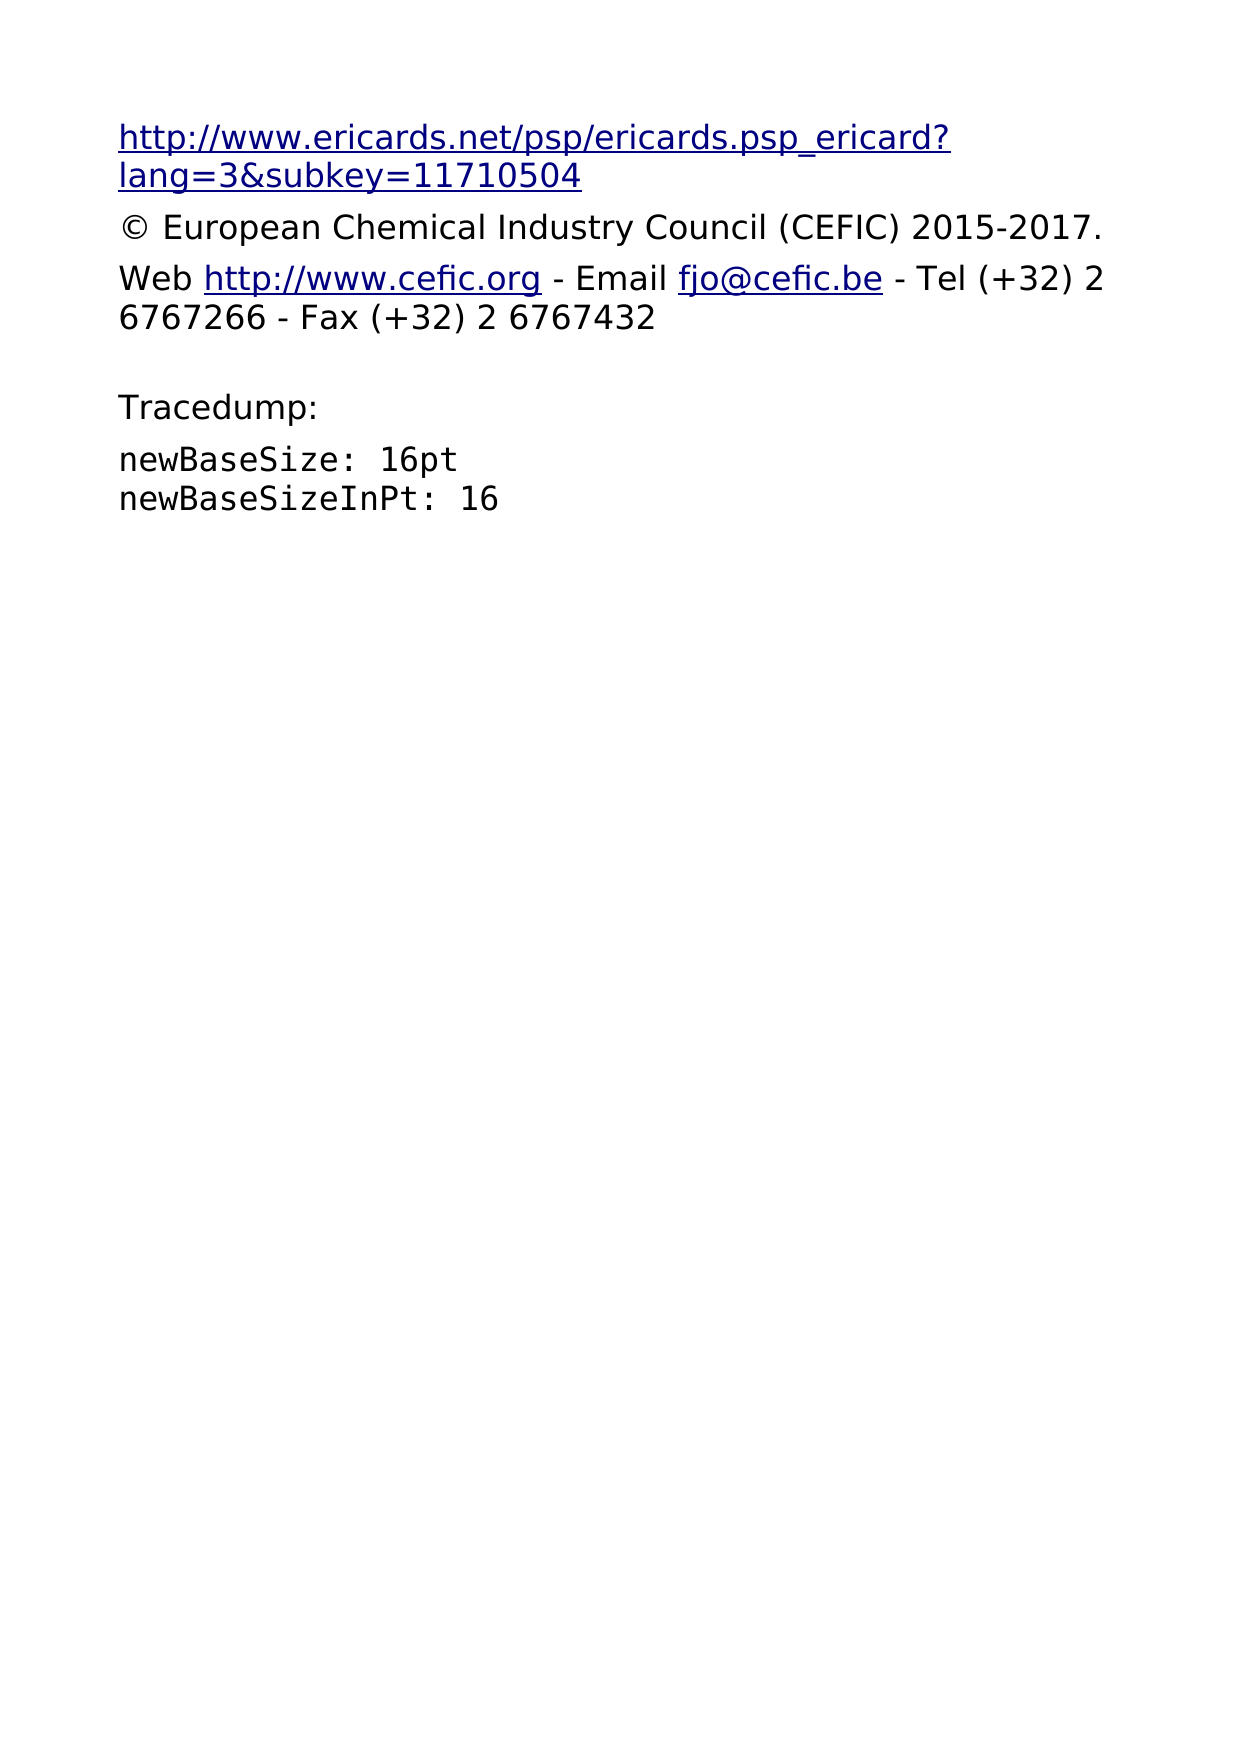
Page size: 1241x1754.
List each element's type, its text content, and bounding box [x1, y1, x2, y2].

text Tracedump: [118, 350, 1122, 428]
text http://www.ericards.net/psp/ericards.psp_ericard?lang=3&subkey=11710504 [118, 118, 1122, 196]
text Web http://www.cefic.org - Email fjo@cefic.be - Tel (+32) 2 6767266 - Fax (+32) 2 6767432 [118, 260, 1122, 337]
text newBaseSize: 16pt newBaseSizeInPt: 16 [118, 440, 1122, 518]
text © European Chemical Industry Council (CEFIC) 2015-2017. [118, 208, 1122, 247]
